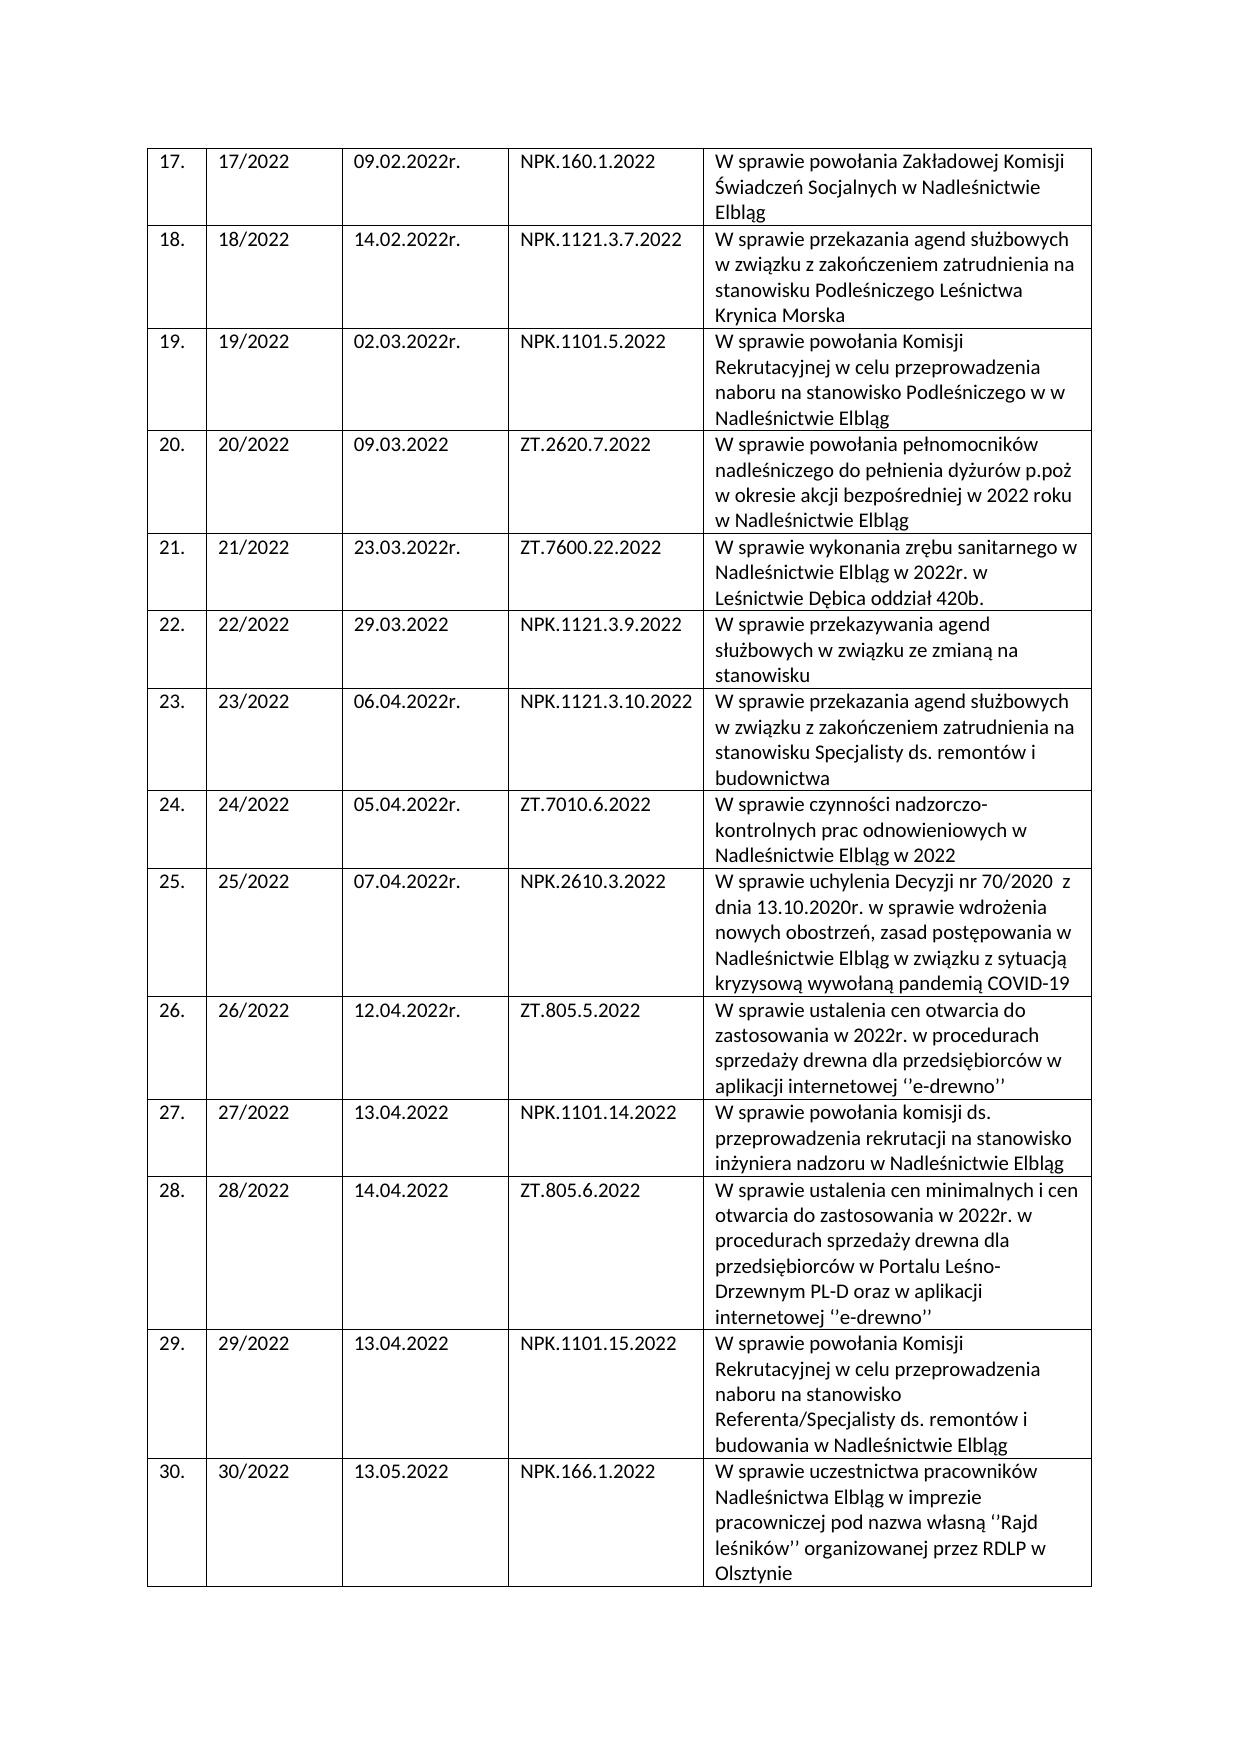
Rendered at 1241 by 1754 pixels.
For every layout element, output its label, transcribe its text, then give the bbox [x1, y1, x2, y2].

table_cell ZT.2620.7.2022 [509, 431, 703, 533]
table_cell 28/2022 [207, 1177, 342, 1329]
table_cell 13.04.2022 [343, 1330, 508, 1457]
table_cell NPK.166.1.2022 [509, 1459, 703, 1586]
table_cell W sprawie przekazania agend służbowych w związku z zakończeniem zatrudnienia na stanowisku Specjalisty ds. remontów i budownictwa [704, 689, 1091, 790]
table_cell 02.03.2022r. [343, 329, 508, 430]
table_cell NPK.1121.3.7.2022 [509, 226, 703, 328]
table_cell NPK.1101.14.2022 [509, 1100, 703, 1176]
table_cell 21/2022 [207, 534, 342, 610]
table_cell ZT.7010.6.2022 [509, 791, 703, 868]
table_cell W sprawie przekazywania agend służbowych w związku ze zmianą na stanowisku [704, 611, 1091, 688]
table_cell 29. [148, 1330, 206, 1457]
table_cell W sprawie powołania Zakładowej Komisji Świadczeń Socjalnych w Nadleśnictwie Elbląg [704, 149, 1091, 225]
table_cell 20. [148, 431, 206, 533]
table_cell ZT.805.6.2022 [509, 1177, 703, 1329]
table_cell 30. [148, 1459, 206, 1586]
table_cell 13.05.2022 [343, 1459, 508, 1586]
table_cell 09.03.2022 [343, 431, 508, 533]
table_cell 19. [148, 329, 206, 430]
table_cell 18/2022 [207, 226, 342, 328]
table_cell W sprawie wykonania zrębu sanitarnego w Nadleśnictwie Elbląg w 2022r. w Leśnictwie Dębica oddział 420b. [704, 534, 1091, 610]
table_cell 17. [148, 149, 206, 225]
table_cell 14.02.2022r. [343, 226, 508, 328]
table_cell 24/2022 [207, 791, 342, 868]
table_cell 05.04.2022r. [343, 791, 508, 868]
table_cell W sprawie czynności nadzorczo-kontrolnych prac odnowieniowych w Nadleśnictwie Elbląg w 2022 [704, 791, 1091, 868]
table_cell 14.04.2022 [343, 1177, 508, 1329]
table_cell 12.04.2022r. [343, 997, 508, 1098]
table_cell 23. [148, 689, 206, 790]
table_cell 20/2022 [207, 431, 342, 533]
table_cell 23.03.2022r. [343, 534, 508, 610]
table_cell 27. [148, 1100, 206, 1176]
table_cell ZT.7600.22.2022 [509, 534, 703, 610]
table_cell 19/2022 [207, 329, 342, 430]
table_cell W sprawie przekazania agend służbowych w związku z zakończeniem zatrudnienia na stanowisku Podleśniczego Leśnictwa Krynica Morska [704, 226, 1091, 328]
table_cell NPK.2610.3.2022 [509, 869, 703, 996]
table_cell 22. [148, 611, 206, 688]
table_cell W sprawie powołania Komisji Rekrutacyjnej w celu przeprowadzenia naboru na stanowisko Podleśniczego w w Nadleśnictwie Elbląg [704, 329, 1091, 430]
table_cell 24. [148, 791, 206, 868]
table_cell 17/2022 [207, 149, 342, 225]
table_cell NPK.1101.15.2022 [509, 1330, 703, 1457]
table_cell W sprawie powołania komisji ds. przeprowadzenia rekrutacji na stanowisko inżyniera nadzoru w Nadleśnictwie Elbląg [704, 1100, 1091, 1176]
table_cell W sprawie powołania pełnomocników nadleśniczego do pełnienia dyżurów p.poż w okresie akcji bezpośredniej w 2022 roku w Nadleśnictwie Elbląg [704, 431, 1091, 533]
table_cell 09.02.2022r. [343, 149, 508, 225]
table_cell 18. [148, 226, 206, 328]
table_cell 06.04.2022r. [343, 689, 508, 790]
table_cell 22/2022 [207, 611, 342, 688]
table_cell NPK.1121.3.9.2022 [509, 611, 703, 688]
table_cell W sprawie powołania Komisji Rekrutacyjnej w celu przeprowadzenia naboru na stanowisko Referenta/Specjalisty ds. remontów i budowania w Nadleśnictwie Elbląg [704, 1330, 1091, 1457]
table_cell W sprawie ustalenia cen minimalnych i cen otwarcia do zastosowania w 2022r. w procedurach sprzedaży drewna dla przedsiębiorców w Portalu Leśno- Drzewnym PL-D oraz w aplikacji internetowej ‘’e-drewno’’ [704, 1177, 1091, 1329]
table_cell 13.04.2022 [343, 1100, 508, 1176]
table_cell 21. [148, 534, 206, 610]
table_cell 26. [148, 997, 206, 1098]
table_cell 28. [148, 1177, 206, 1329]
table_cell NPK.1121.3.10.2022 [509, 689, 703, 790]
table_cell NPK.1101.5.2022 [509, 329, 703, 430]
table_cell 07.04.2022r. [343, 869, 508, 996]
table_cell 23/2022 [207, 689, 342, 790]
table_cell 26/2022 [207, 997, 342, 1098]
table_cell 25/2022 [207, 869, 342, 996]
table_cell 27/2022 [207, 1100, 342, 1176]
table_cell ZT.805.5.2022 [509, 997, 703, 1098]
table_cell W sprawie uchylenia Decyzji nr 70/2020 z dnia 13.10.2020r. w sprawie wdrożenia nowych obostrzeń, zasad postępowania w Nadleśnictwie Elbląg w związku z sytuacją kryzysową wywołaną pandemią COVID-19 [704, 869, 1091, 996]
table_cell W sprawie ustalenia cen otwarcia do zastosowania w 2022r. w procedurach sprzedaży drewna dla przedsiębiorców w aplikacji internetowej ‘’e-drewno’’ [704, 997, 1091, 1098]
table_cell 30/2022 [207, 1459, 342, 1586]
table_cell W sprawie uczestnictwa pracowników Nadleśnictwa Elbląg w imprezie pracowniczej pod nazwa własną ‘’Rajd leśników’’ organizowanej przez RDLP w Olsztynie [704, 1459, 1091, 1586]
table_cell 29/2022 [207, 1330, 342, 1457]
table_cell 25. [148, 869, 206, 996]
table_cell NPK.160.1.2022 [509, 149, 703, 225]
table_cell 29.03.2022 [343, 611, 508, 688]
